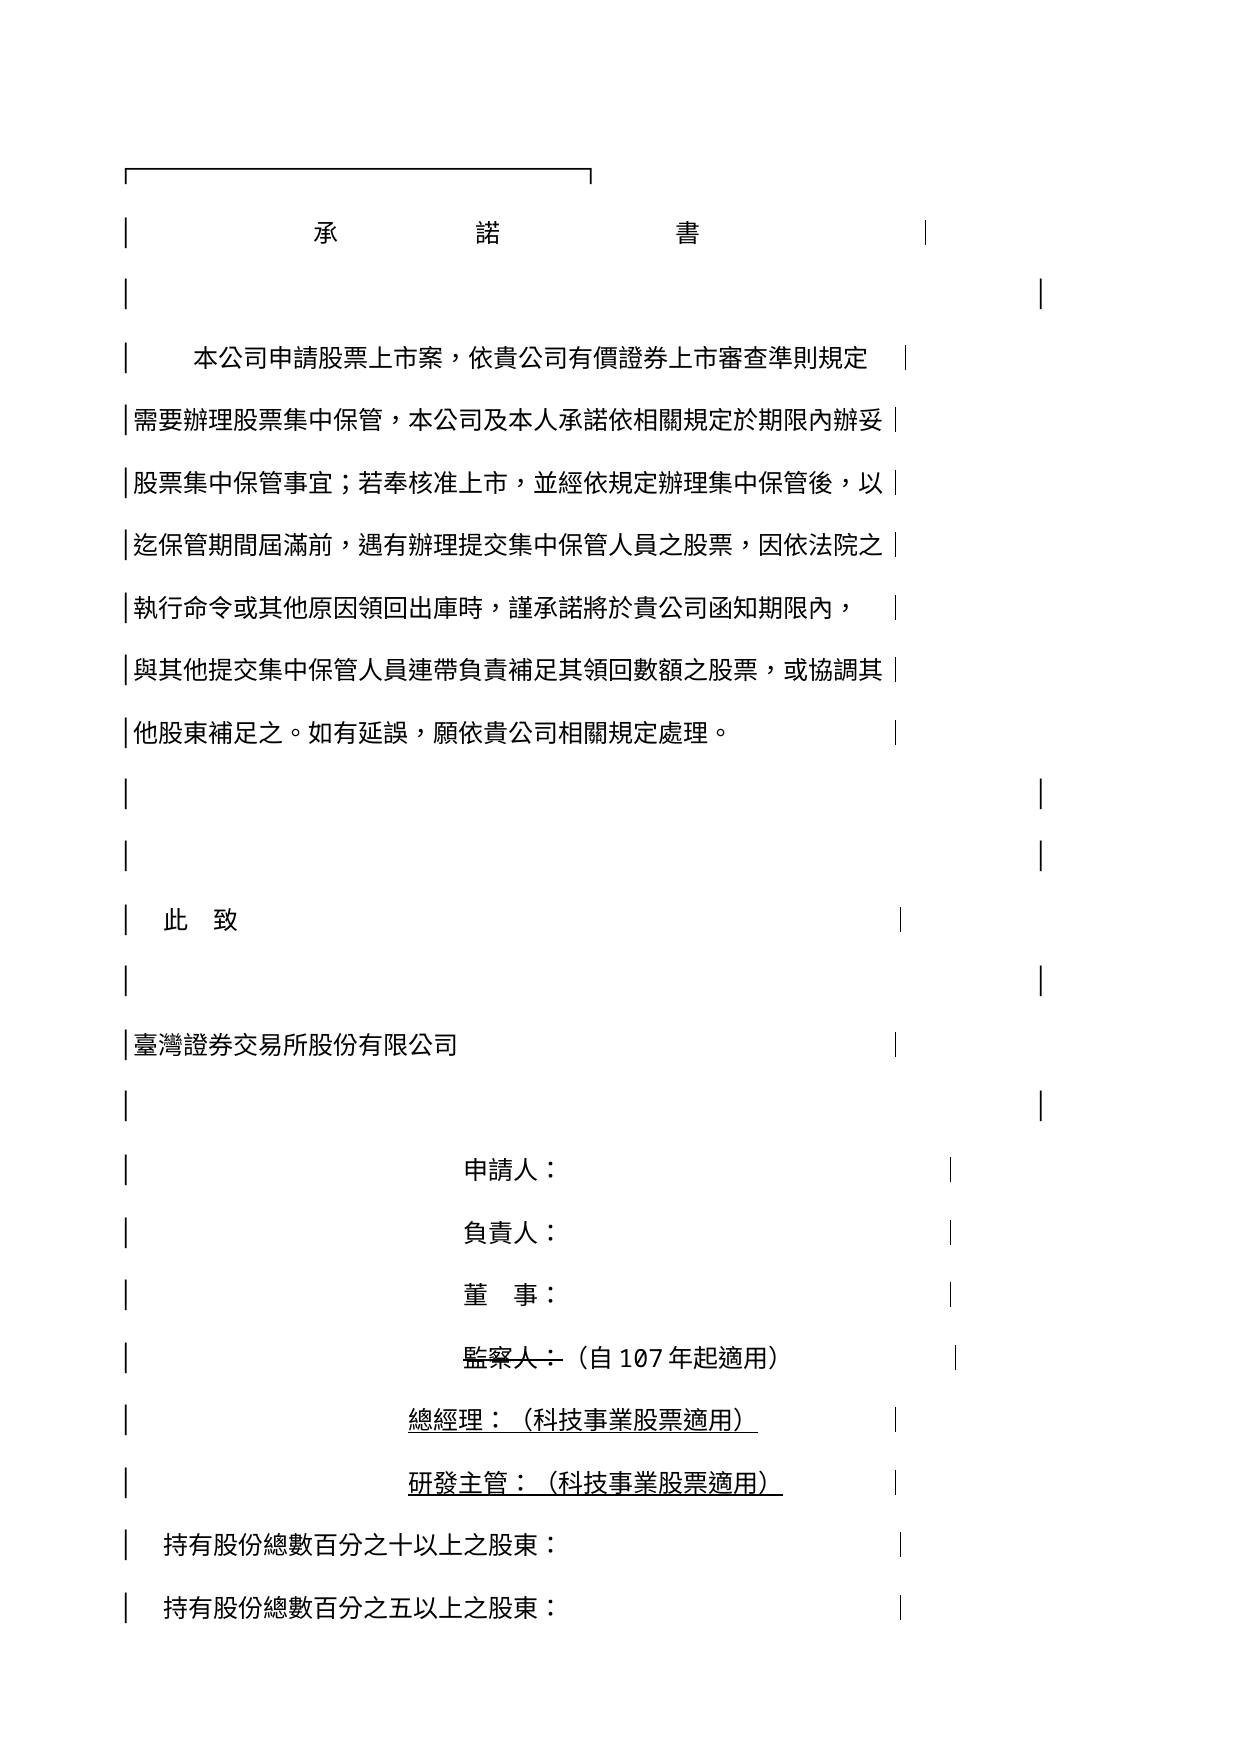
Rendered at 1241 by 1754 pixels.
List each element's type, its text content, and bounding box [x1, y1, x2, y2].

text │ 申請人： │ [118, 1127, 1122, 1189]
text │ 總經理：（科技事業股票適用） │ [118, 1377, 1122, 1439]
text │ 負責人： │ [118, 1189, 1122, 1252]
text │ │ [118, 1064, 1122, 1127]
text │ │ [118, 814, 1122, 877]
text │ 此 致 │ [118, 877, 1122, 939]
text │需要辦理股票集中保管，本公司及本人承諾依相關規定於期限內辦妥│ [118, 377, 1122, 439]
text │ 研發主管：（科技事業股票適用） │ [118, 1439, 1122, 1502]
text │與其他提交集中保管人員連帶負責補足其領回數額之股票，或協調其│ [118, 627, 1122, 689]
text │ 持有股份總數百分之五以上之股東： │ [118, 1564, 1122, 1627]
text │ 持有股份總數百分之十以上之股東： │ [118, 1502, 1122, 1564]
text │執行命令或其他原因領回出庫時，謹承諾將於貴公司函知期限內， │ [118, 564, 1122, 627]
text ┌──────────────────────────────┐ [118, 127, 1122, 189]
text │ │ [118, 252, 1122, 314]
text │ │ [118, 752, 1122, 814]
text │ 監察人：（自107年起適用） │ [118, 1314, 1122, 1377]
text │臺灣證券交易所股份有限公司 │ [118, 1002, 1122, 1064]
text │股票集中保管事宜；若奉核准上市，並經依規定辦理集中保管後，以│ [118, 439, 1122, 502]
text │ 本公司申請股票上市案，依貴公司有價證券上市審查準則規定 │ [118, 314, 1122, 377]
text │他股東補足之。如有延誤，願依貴公司相關規定處理。 │ [118, 689, 1122, 752]
text │ 承 諾 書 │ [118, 189, 1122, 252]
text │ │ [118, 939, 1122, 1002]
text │迄保管期間屆滿前，遇有辦理提交集中保管人員之股票，因依法院之│ [118, 502, 1122, 564]
text │ 董 事： │ [118, 1252, 1122, 1314]
